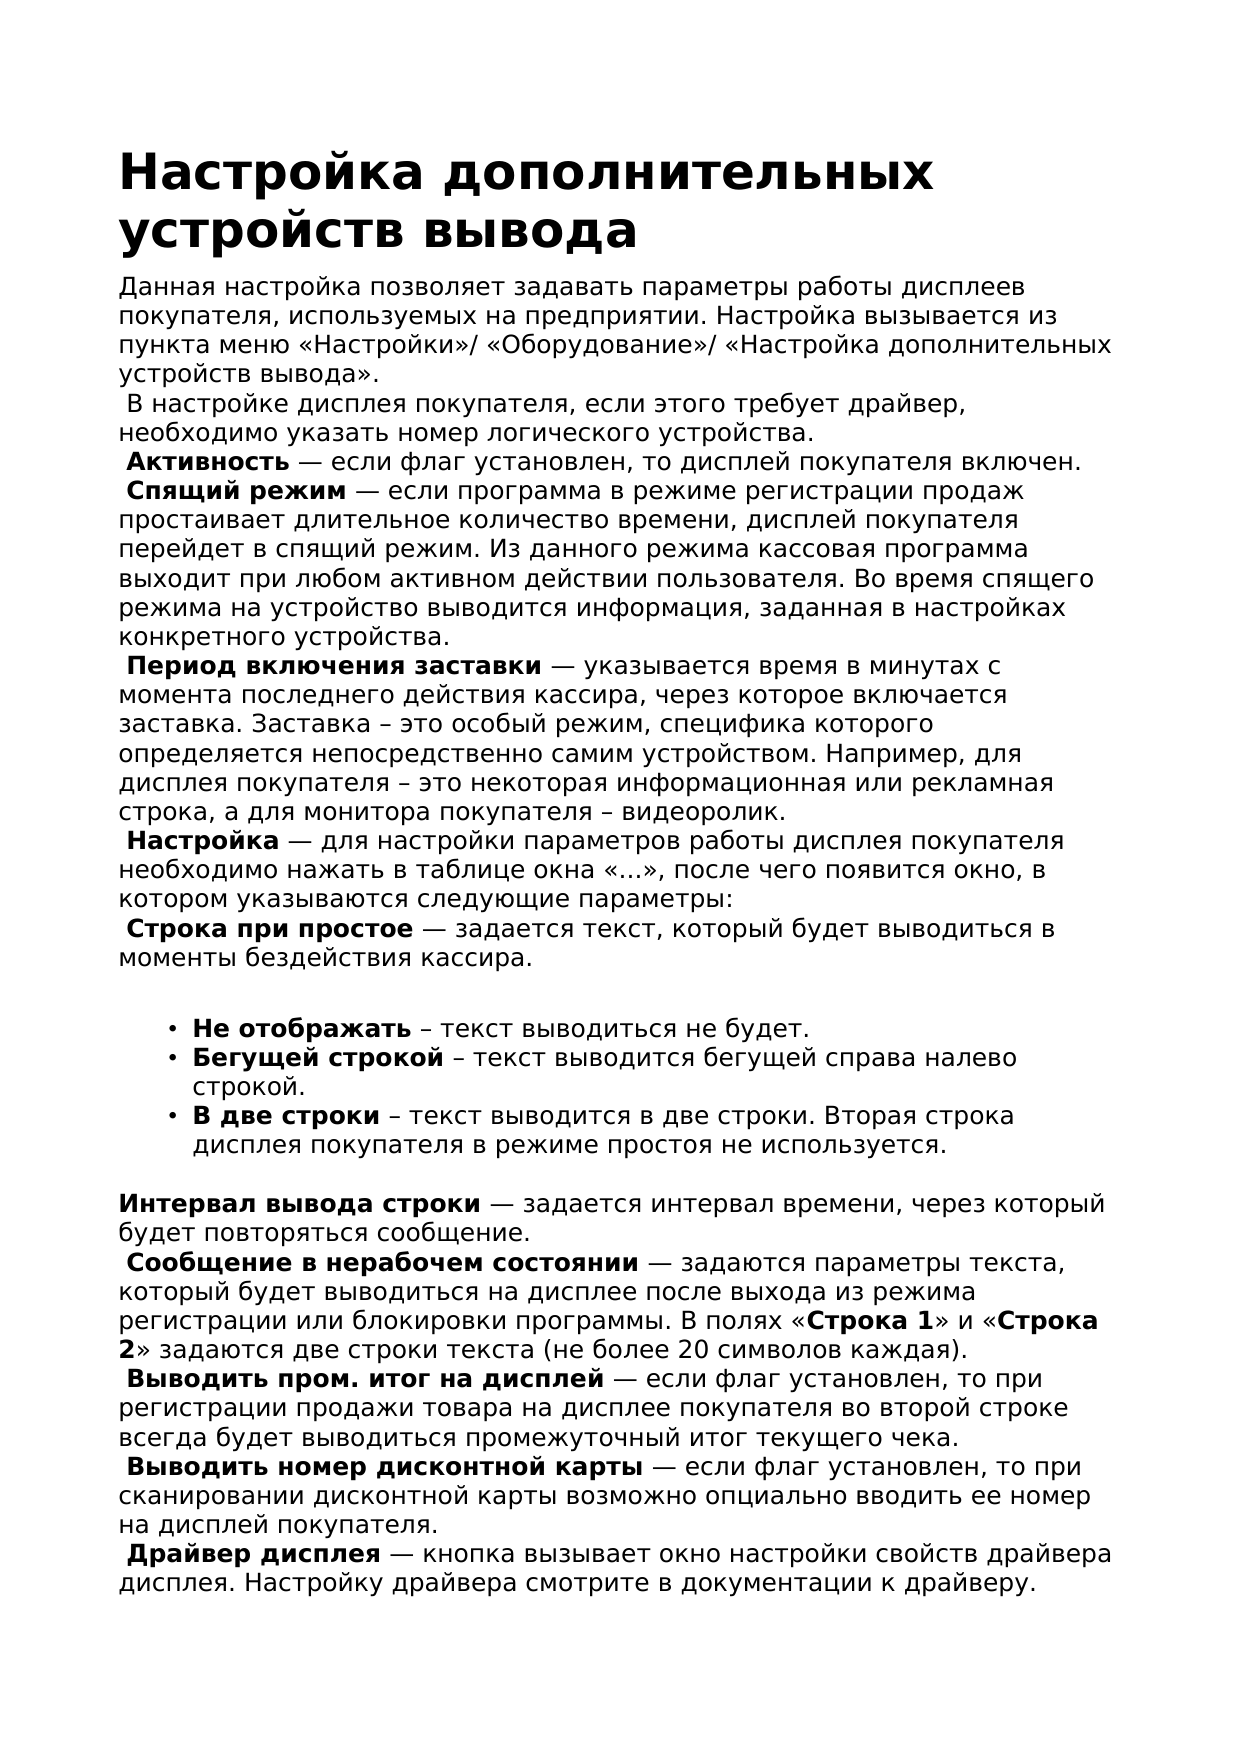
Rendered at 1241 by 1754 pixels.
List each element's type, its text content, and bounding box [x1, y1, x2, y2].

text Данная настройка позволяет задавать параметры работы дисплеев покупателя, используемых на предприятии. Настройка вызывается из пункта меню «Настройки»/ «Оборудование»/ «Настройка дополнительных устройств вывода». В настройке дисплея покупателя, если этого требует драйвер, необходимо указать номер логического устройства. Активность — если флаг установлен, то дисплей покупателя включен. Спящий режим — если программа в режиме регистрации продаж простаивает длительное количество времени, дисплей покупателя перейдет в спящий режим. Из данного режима кассовая программа выходит при любом активном действии пользователя. Во время спящего режима на устройство выводится информация, заданная в настройках конкретного устройства. Период включения заставки — указывается время в минутах с момента последнего действия кассира, через которое включается заставка. Заставка – это особый режим, специфика которого определяется непосредственно самим устройством. Например, для дисплея покупателя – это некоторая информационная или рекламная строка, а для монитора покупателя – видеоролик. Настройка — для настройки параметров работы дисплея покупателя необходимо нажать в таблице окна «...», после чего появится окно, в котором указываются следующие параметры: Строка при простое — задается текст, который будет выводиться в моменты бездействия кассира. [118, 272, 1122, 972]
list Не отображать – текст выводиться не будет. [177, 1014, 1122, 1043]
list Бегущей строкой – текст выводится бегущей справа налево строкой. [177, 1043, 1122, 1102]
subtitle Настройка дополнительных устройств вывода [118, 143, 1122, 259]
list В две строки – текст выводится в две строки. Вторая строка дисплея покупателя в режиме простоя не используется. [177, 1102, 1122, 1160]
text Интервал вывода строки — задается интервал времени, через который будет повторяться сообщение. Сообщение в нерабочем состоянии — задаются параметры текста, который будет выводиться на дисплее после выхода из режима регистрации или блокировки программы. В полях «Строка 1» и «Строка 2» задаются две строки текста (не более 20 символов каждая). Выводить пром. итог на дисплей — если флаг установлен, то при регистрации продажи товара на дисплее покупателя во второй строке всегда будет выводиться промежуточный итог текущего чека. Выводить номер дисконтной карты — если флаг установлен, то при сканировании дисконтной карты возможно опциально вводить ее номер на дисплей покупателя. Драйвер дисплея — кнопка вызывает окно настройки свойств драйвера дисплея. Настройку драйвера смотрите в документации к драйверу. [118, 1189, 1122, 1598]
